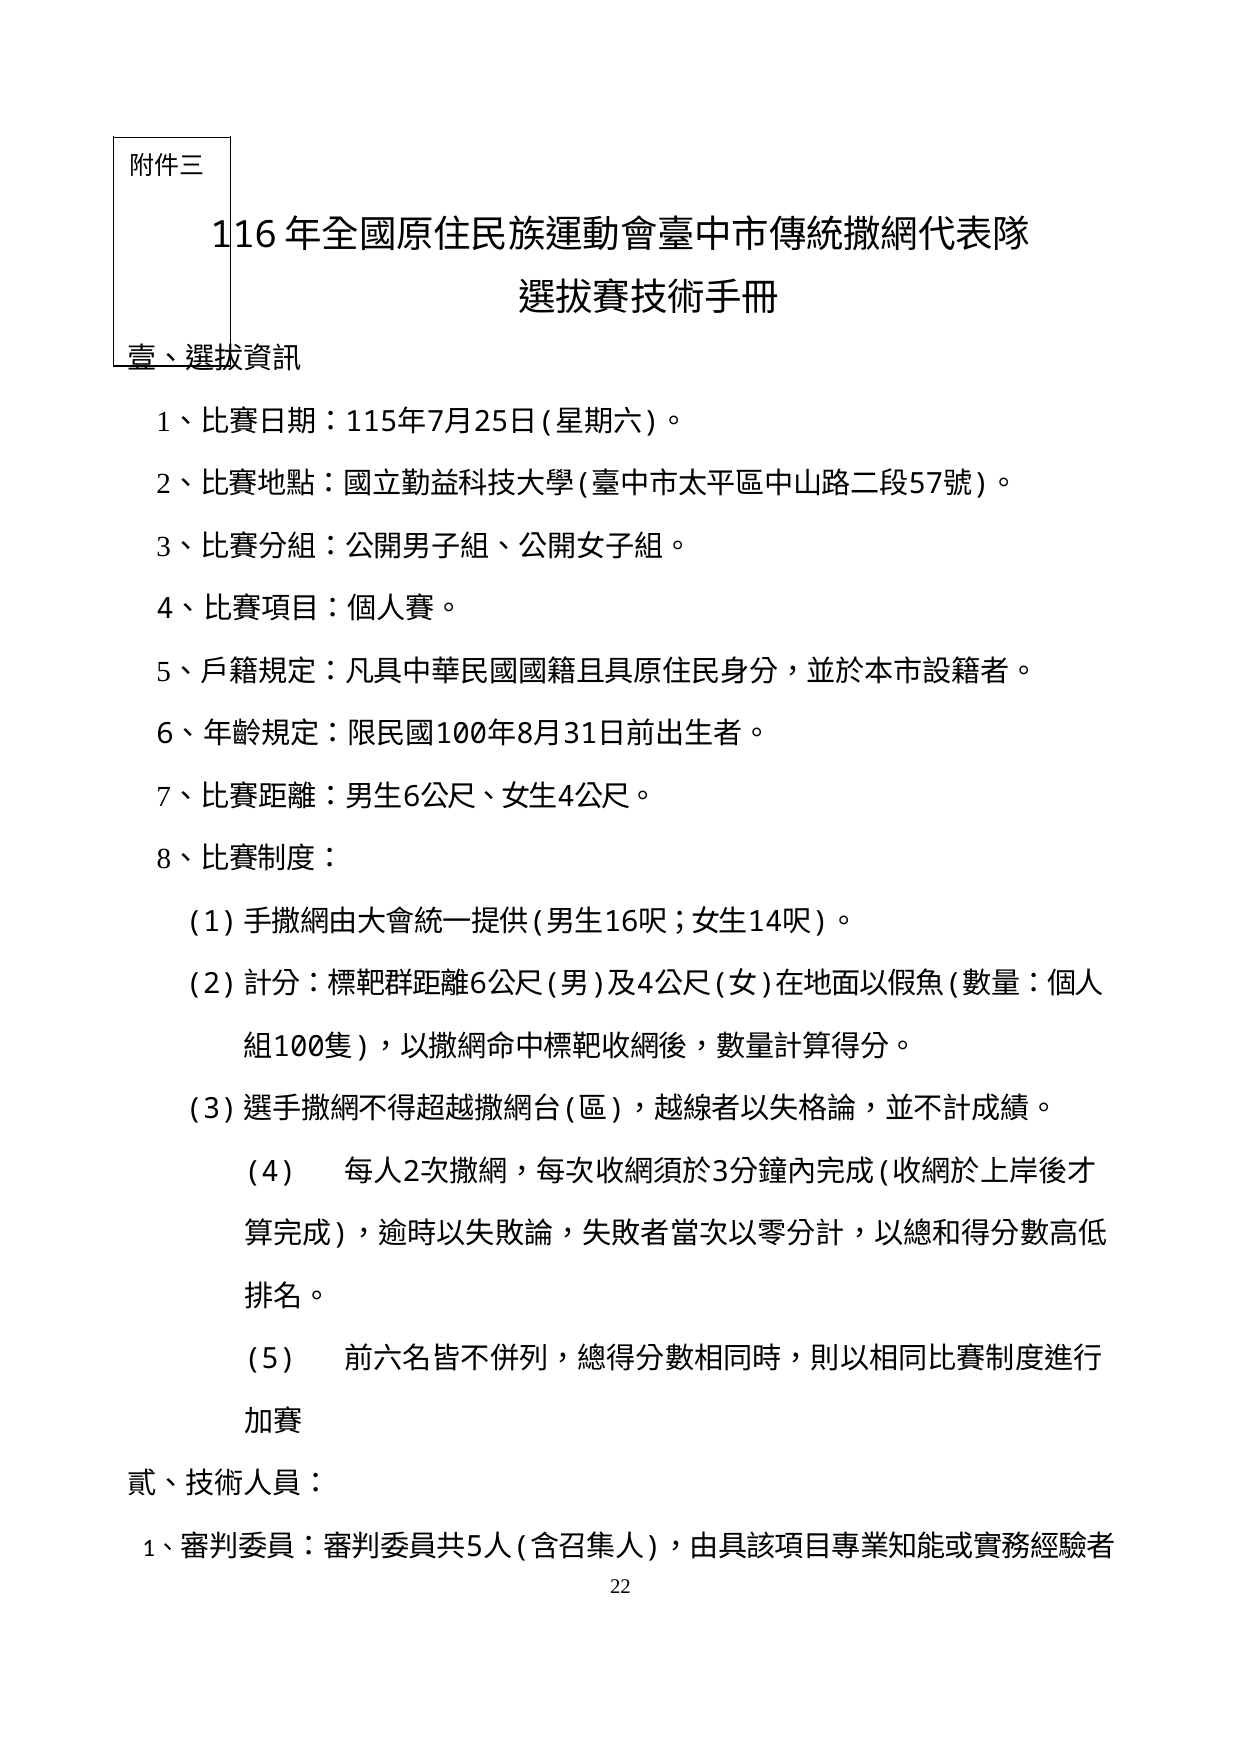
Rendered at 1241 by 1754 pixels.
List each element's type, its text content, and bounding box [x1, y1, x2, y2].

list 計分：標靶群距離6公尺(男)及4公尺(女)在地面以假魚(數量：個人組100隻)，以撒網命中標靶收網後，數量計算得分。 [185, 939, 1128, 1064]
text 附件三 [129, 145, 215, 182]
list 戶籍規定：凡具中華民國國籍且具原住民身分，並於本市設籍者。 [156, 627, 1128, 689]
text 選拔賽技術手冊 [231, 252, 1128, 314]
list 比賽制度： [156, 814, 1128, 877]
list 比賽項目：個人賽。 [156, 564, 1128, 627]
list 年齡規定：限民國100年8月31日前出生者。 [156, 689, 1128, 752]
list 前六名皆不併列，總得分數相同時，則以相同比賽制度進行加賽 [244, 1314, 1113, 1439]
list 選拔資訊 [127, 314, 1128, 377]
list 比賽地點：國立勤益科技大學(臺中市太平區中山路二段57號)。 [156, 439, 1128, 502]
list 比賽分組：公開男子組、公開女子組。 [156, 502, 1128, 564]
list 比賽日期：115年7月25日(星期六)。 [156, 377, 1128, 439]
text 116年全國原住民族運動會臺中市傳統撒網代表隊 [114, 138, 230, 365]
list 選手撒網不得超越撒網台(區)，越線者以失格論，並不計成績。 [185, 1064, 1128, 1127]
list 審判委員：審判委員共5人(含召集人)，由具該項目專業知能或實務經驗者聘任。 [142, 1502, 1128, 1564]
list 技術人員： [127, 1439, 1128, 1502]
list 比賽距離：男生6公尺、女生4公尺。 [156, 752, 1128, 814]
list 每人2次撒網，每次收網須於3分鐘內完成(收網於上岸後才算完成)，逾時以失敗論，失敗者當次以零分計，以總和得分數高低排名。 [244, 1127, 1113, 1314]
list 手撒網由大會統一提供(男生16呎；女生14呎)。 [185, 877, 1128, 939]
text 116年全國原住民族運動會臺中市傳統撒網代表隊 [231, 189, 1128, 252]
